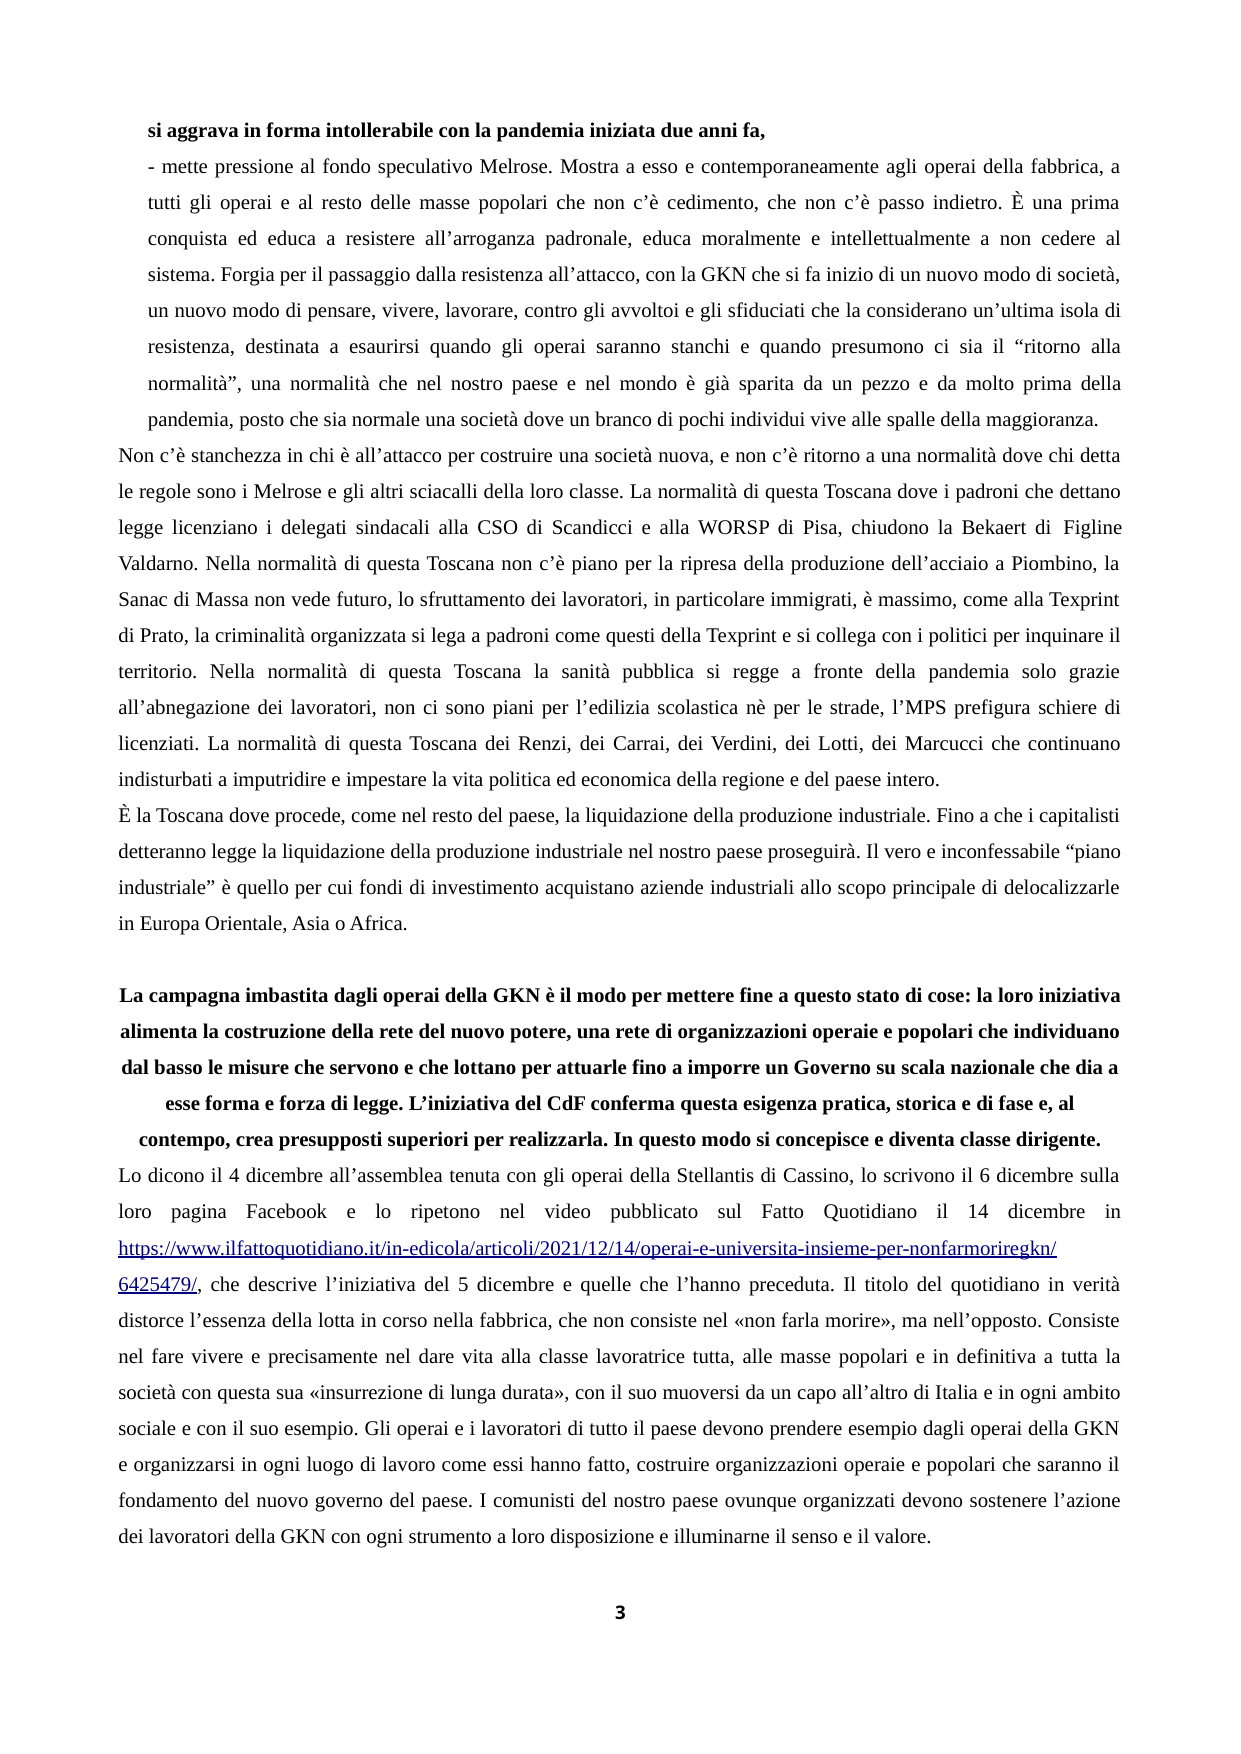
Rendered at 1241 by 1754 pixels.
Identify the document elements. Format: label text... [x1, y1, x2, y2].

text Non c’è stanchezza in chi è all’attacco per costruire una società nuova, e non c’è ritorno a una normalità dove chi detta le regole sono i Melrose e gli altri sciacalli della loro classe. La normalità di questa Toscana dove i padroni che dettano legge licenziano i delegati sindacali alla CSO di Scandicci e alla WORSP di Pisa, chiudono la Bekaert di Figline Valdarno. Nella normalità di questa Toscana non c’è piano per la ripresa della produzione dell’acciaio a Piombino, la Sanac di Massa non vede futuro, lo sfruttamento dei lavoratori, in particolare immigrati, è massimo, come alla Texprint di Prato, la criminalità organizzata si lega a padroni come questi della Texprint e si collega con i politici per inquinare il territorio. Nella normalità di questa Toscana la sanità pubblica si regge a fronte della pandemia solo grazie all’abnegazione dei lavoratori, non ci sono piani per l’edilizia scolastica nè per le strade, l’MPS prefigura schiere di licenziati. La normalità di questa Toscana dei Renzi, dei Carrai, dei Verdini, dei Lotti, dei Marcucci che continuano indisturbati a imputridire e impestare la vita politica ed economica della regione e del paese intero. [118, 442, 1122, 791]
text - mette pressione al fondo speculativo Melrose. Mostra a esso e contemporaneamente agli operai della fabbrica, a tutti gli operai e al resto delle masse popolari che non c’è cedimento, che non c’è passo indietro. È una prima conquista ed educa a resistere all’arroganza padronale, educa moralmente e intellettualmente a non cedere al sistema. Forgia per il passaggio dalla resistenza all’attacco, con la GKN che si fa inizio di un nuovo modo di società, un nuovo modo di pensare, vivere, lavorare, contro gli avvoltoi e gli sfiduciati che la considerano un’ultima isola di resistenza, destinata a esaurirsi quando gli operai saranno stanchi e quando presumono ci sia il “ritorno alla normalità”, una normalità che nel nostro paese e nel mondo è già sparita da un pezzo e da molto prima della pandemia, posto che sia normale una società dove un branco di pochi individui vive alle spalle della maggioranza. [148, 154, 1122, 431]
text La campagna imbastita dagli operai della GKN è il modo per mettere fine a questo stato di cose: la loro iniziativa alimenta la costruzione della rete del nuovo potere, una rete di organizzazioni operaie e popolari che individuano dal basso le misure che servono e che lottano per attuarle fino a imporre un Governo su scala nazionale che dia a esse forma e forza di legge. L’iniziativa del CdF conferma questa esigenza pratica, storica e di fase e, al contempo, crea presupposti superiori per realizzarla. In questo modo si concepisce e diventa classe dirigente. [118, 983, 1122, 1151]
text si aggrava in forma intollerabile con la pandemia iniziata due anni fa, [148, 118, 1122, 142]
text Lo dicono il 4 dicembre all’assemblea tenuta con gli operai della Stellantis di Cassino, lo scrivono il 6 dicembre sulla loro pagina Facebook e lo ripetono nel video pubblicato sul Fatto Quotidiano il 14 dicembre in https://www.ilfattoquotidiano.it/in-edicola/articoli/2021/12/14/operai-e-universita-insieme-per-nonfarmoriregkn/6425479/, che descrive l’iniziativa del 5 dicembre e quelle che l’hanno preceduta. Il titolo del quotidiano in verità distorce l’essenza della lotta in corso nella fabbrica, che non consiste nel «non farla morire», ma nell’opposto. Consiste nel fare vivere e precisamente nel dare vita alla classe lavoratrice tutta, alle masse popolari e in definitiva a tutta la società con questa sua «insurrezione di lunga durata», con il suo muoversi da un capo all’altro di Italia e in ogni ambito sociale e con il suo esempio. Gli operai e i lavoratori di tutto il paese devono prendere esempio dagli operai della GKN e organizzarsi in ogni luogo di lavoro come essi hanno fatto, costruire organizzazioni operaie e popolari che saranno il fondamento del nuovo governo del paese. I comunisti del nostro paese ovunque organizzati devono sostenere l’azione dei lavoratori della GKN con ogni strumento a loro disposizione e illuminarne il senso e il valore. [118, 1163, 1122, 1548]
text È la Toscana dove procede, come nel resto del paese, la liquidazione della produzione industriale. Fino a che i capitalisti detteranno legge la liquidazione della produzione industriale nel nostro paese proseguirà. Il vero e inconfessabile “piano industriale” è quello per cui fondi di investimento acquistano aziende industriali allo scopo principale di delocalizzarle in Europa Orientale, Asia o Africa. [118, 803, 1122, 935]
